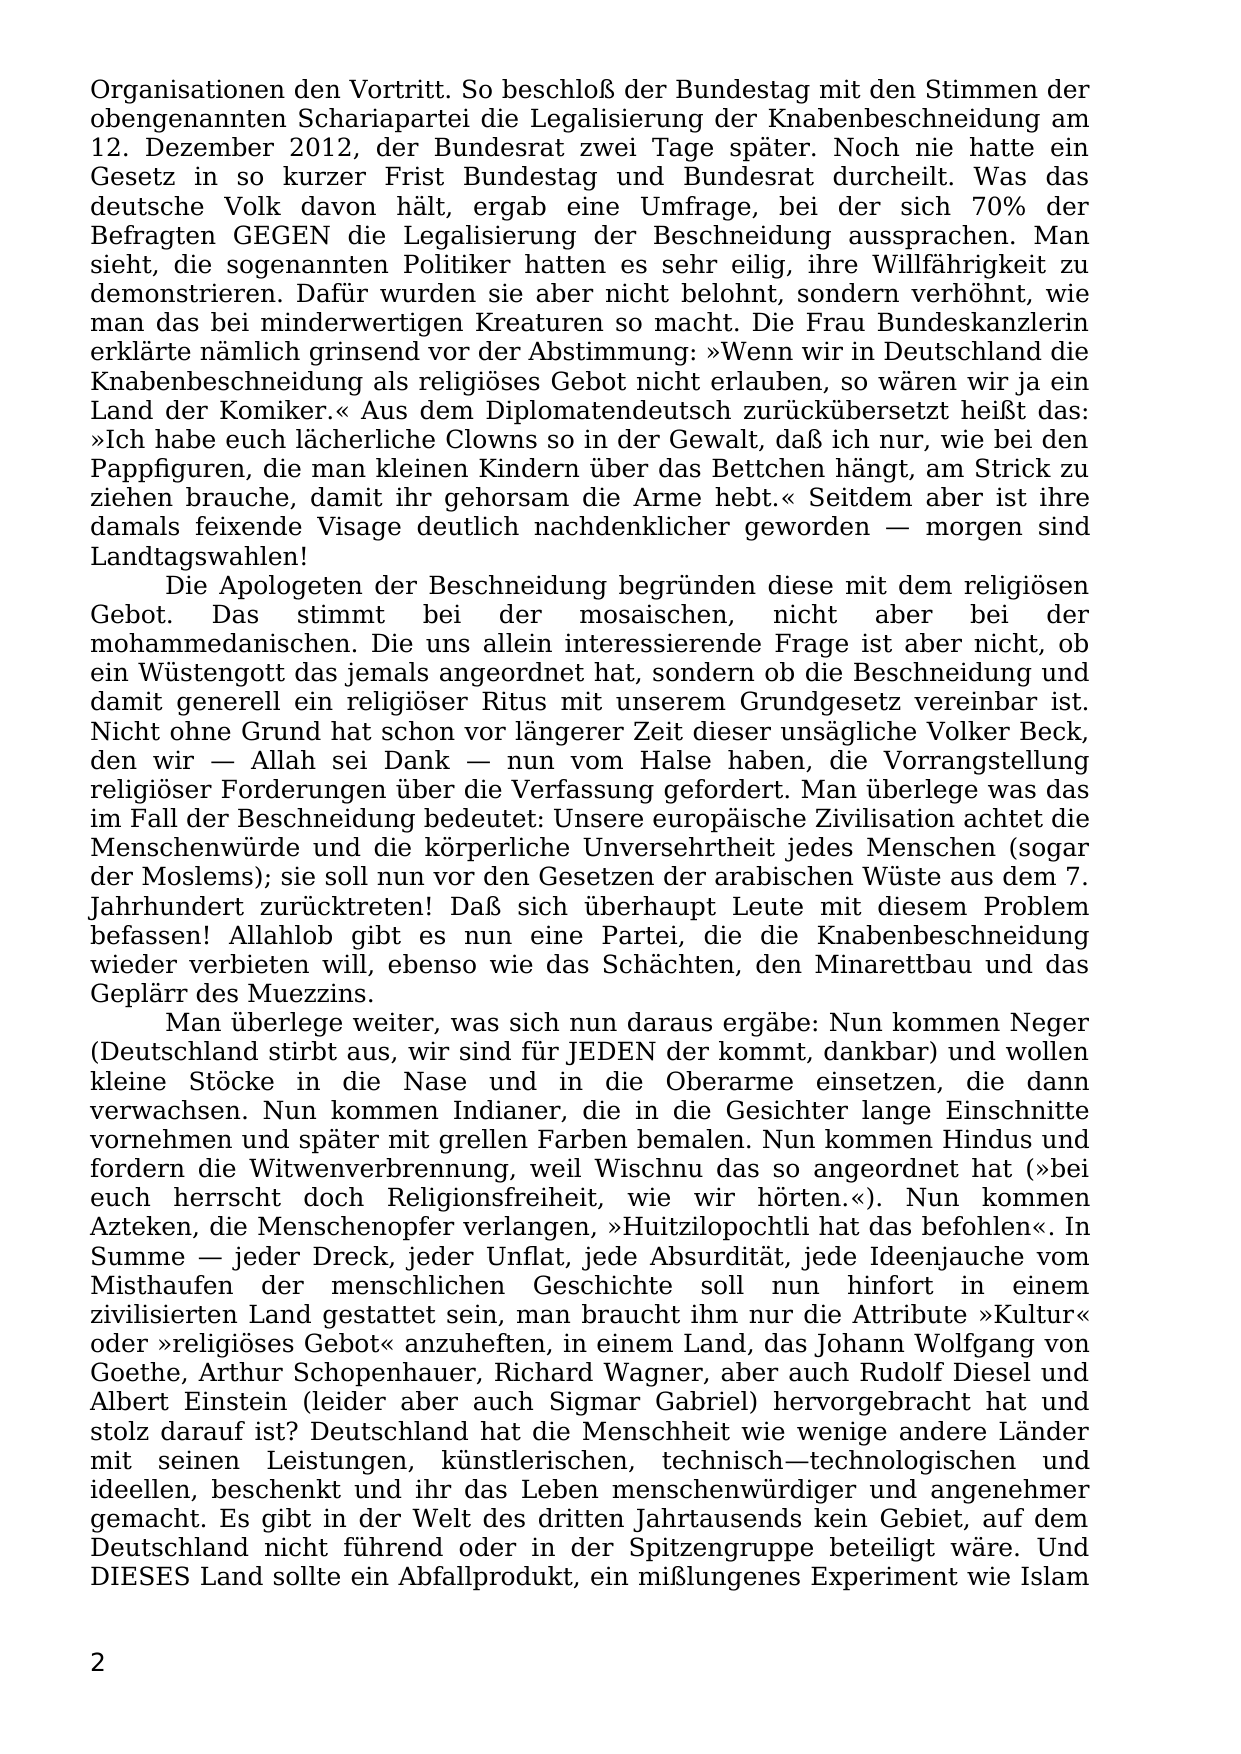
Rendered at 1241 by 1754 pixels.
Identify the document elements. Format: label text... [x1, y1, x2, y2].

text Die Apologeten der Beschneidung begründen diese mit dem religiösen Gebot. Das stimmt bei der mosaischen, nicht aber bei der mohammedanischen. Die uns allein interessierende Frage ist aber nicht, ob ein Wüstengott das jemals angeordnet hat, sondern ob die Beschneidung und damit generell ein religiöser Ritus mit unserem Grundgesetz vereinbar ist. Nicht ohne Grund hat schon vor längerer Zeit dieser unsägliche Volker Beck, den wir — Allah sei Dank — nun vom Halse haben, die Vorrangstellung religiöser Forderungen über die Verfassung gefordert. Man überlege was das im Fall der Beschneidung bedeutet: Unsere europäische Zivilisation achtet die Menschenwürde und die körperliche Unversehrtheit jedes Menschen (sogar der Moslems); sie soll nun vor den Gesetzen der arabischen Wüste aus dem 7. Jahrhundert zurücktreten! Daß sich überhaupt Leute mit diesem Problem befassen! Allahlob gibt es nun eine Partei, die die Knabenbeschneidung wieder verbieten will, ebenso wie das Schächten, den Minarettbau und das Geplärr des Muezzins. [90, 571, 1091, 1008]
text Man überlege weiter, was sich nun daraus ergäbe: Nun kommen Neger (Deutschland stirbt aus, wir sind für JEDEN der kommt, dankbar) und wollen kleine Stöcke in die Nase und in die Oberarme einsetzen, die dann verwachsen. Nun kommen Indianer, die in die Gesichter lange Einschnitte vornehmen und später mit grellen Farben bemalen. Nun kommen Hindus und fordern die Witwenverbrennung, weil Wischnu das so angeordnet hat (»bei euch herrscht doch Religionsfreiheit, wie wir hörten.«). Nun kommen Azteken, die Menschenopfer verlangen, »Huitzilopochtli hat das befohlen«. In Summe — jeder Dreck, jeder Unflat, jede Absurdität, jede Ideenjauche vom Misthaufen der menschlichen Geschichte soll nun hinfort in einem zivilisierten Land gestattet sein, man braucht ihm nur die Attribute »Kultur« oder »religiöses Gebot« anzuheften, in einem Land, das Johann Wolfgang von Goethe, Arthur Schopenhauer, Richard Wagner, aber auch Rudolf Diesel und Albert Einstein (leider aber auch Sigmar Gabriel) hervorgebracht hat und stolz darauf ist? Deutschland hat die Menschheit wie wenige andere Länder mit seinen Leistungen, künstlerischen, technisch—technologischen und ideellen, beschenkt und ihr das Leben menschenwürdiger und angenehmer gemacht. Es gibt in der Welt des dritten Jahrtausends kein Gebiet, auf dem Deutschland nicht führend oder in der Spitzengruppe beteiligt wäre. Und DIESES Land sollte ein Abfallprodukt, ein mißlungenes Experiment wie Islam [90, 1008, 1091, 1592]
text Organisationen den Vortritt. So beschloß der Bundestag mit den Stimmen der obengenannten Schariapartei die Legalisierung der Knabenbeschneidung am 12. Dezember 2012, der Bundesrat zwei Tage später. Noch nie hatte ein Gesetz in so kurzer Frist Bundestag und Bundesrat durcheilt. Was das deutsche Volk davon hält, ergab eine Umfrage, bei der sich 70% der Befragten GEGEN die Legalisierung der Beschneidung aussprachen. Man sieht, die sogenannten Politiker hatten es sehr eilig, ihre Willfährigkeit zu demonstrieren. Dafür wurden sie aber nicht belohnt, sondern verhöhnt, wie man das bei minderwertigen Kreaturen so macht. Die Frau Bundeskanzlerin erklärte nämlich grinsend vor der Abstimmung: »Wenn wir in Deutschland die Knabenbeschneidung als religiöses Gebot nicht erlauben, so wären wir ja ein Land der Komiker.« Aus dem Diplomatendeutsch zurückübersetzt heißt das: »Ich habe euch lächerliche Clowns so in der Gewalt, daß ich nur, wie bei den Pappfiguren, die man kleinen Kindern über das Bettchen hängt, am Strick zu ziehen brauche, damit ihr gehorsam die Arme hebt.« Seitdem aber ist ihre damals feixende Visage deutlich nachdenklicher geworden — morgen sind Landtagswahlen! [90, 75, 1091, 571]
